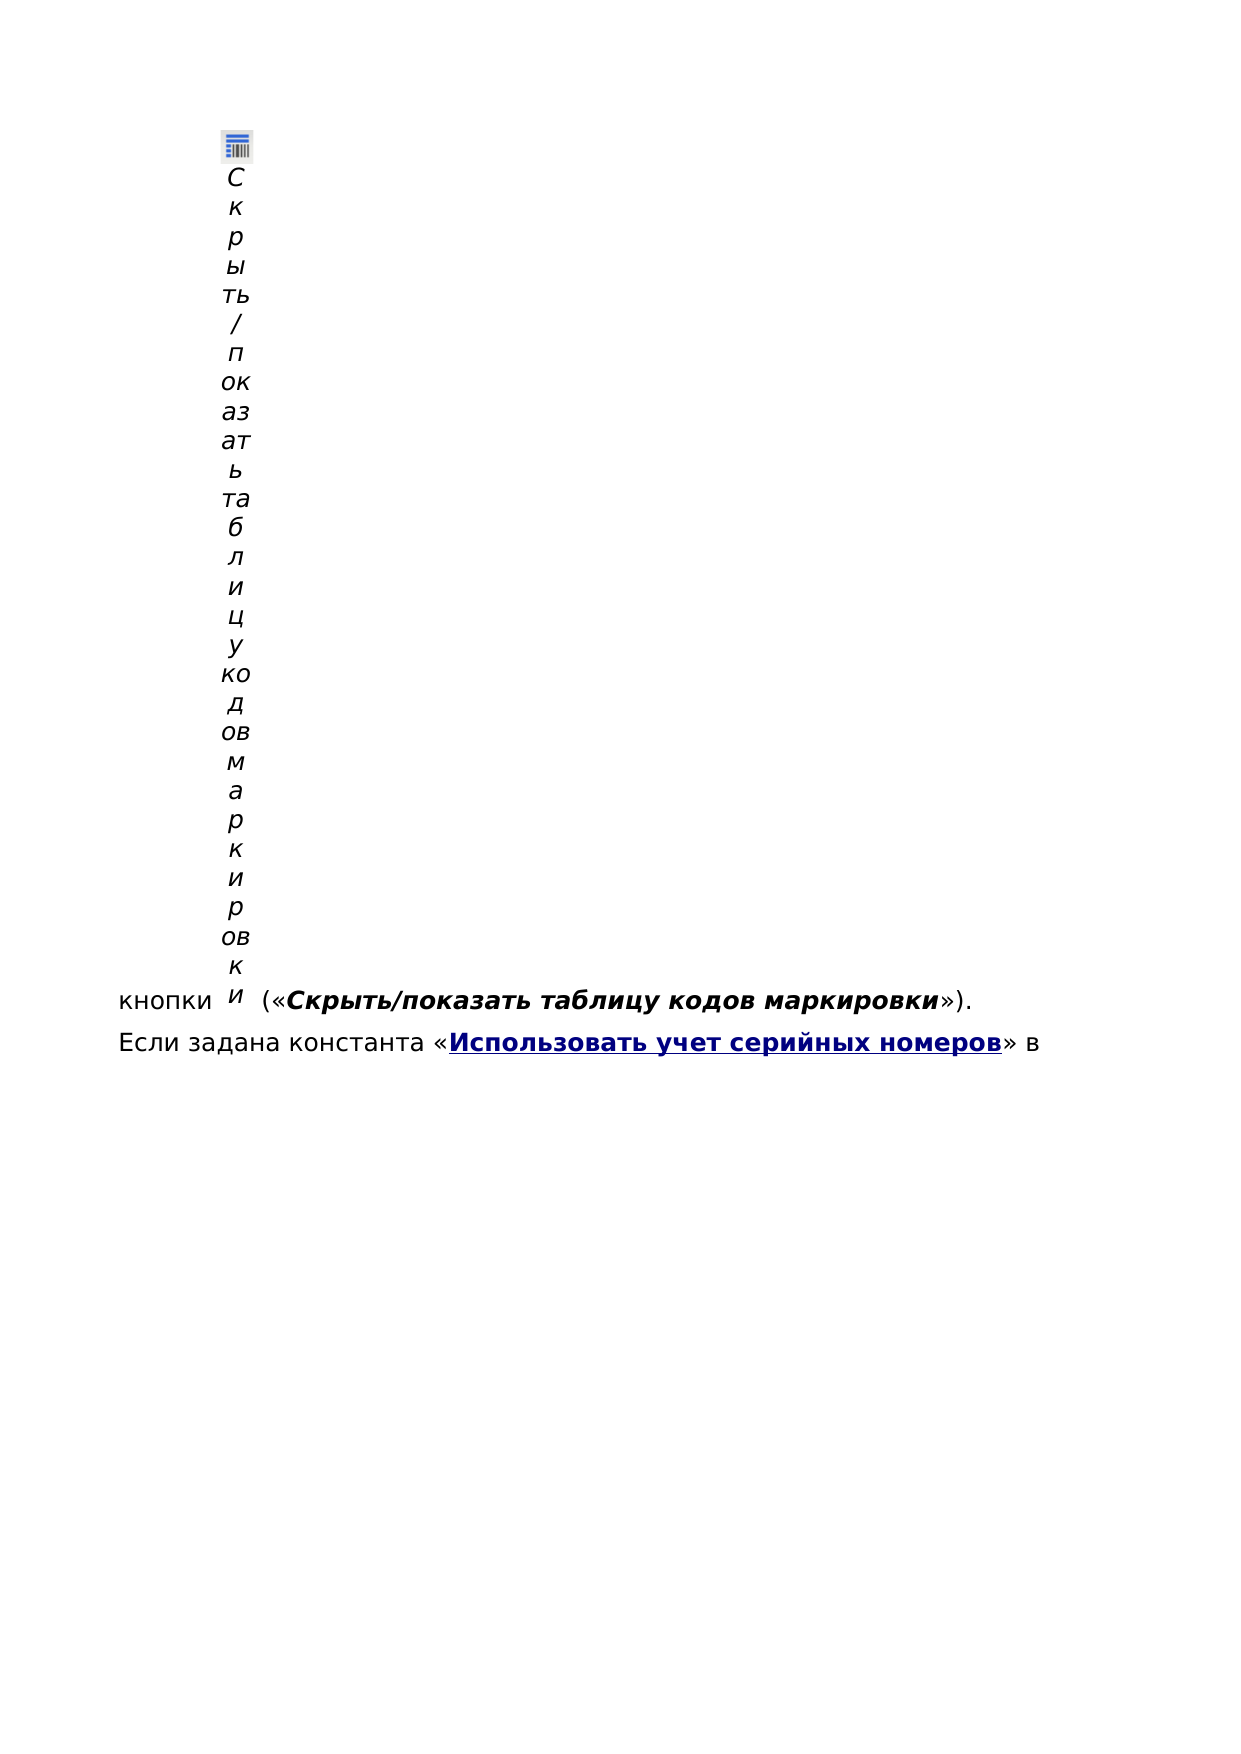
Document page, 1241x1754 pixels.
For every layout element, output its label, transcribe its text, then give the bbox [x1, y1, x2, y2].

picture [220, 130, 254, 164]
text кнопки («Скрыть/показать таблицу кодов маркировки»). [118, 118, 1122, 1015]
text Скрыть/показать таблицу кодов маркировки [221, 164, 253, 1009]
text Если задана константа «Использовать учет серийных номеров» в [118, 1028, 1122, 1057]
